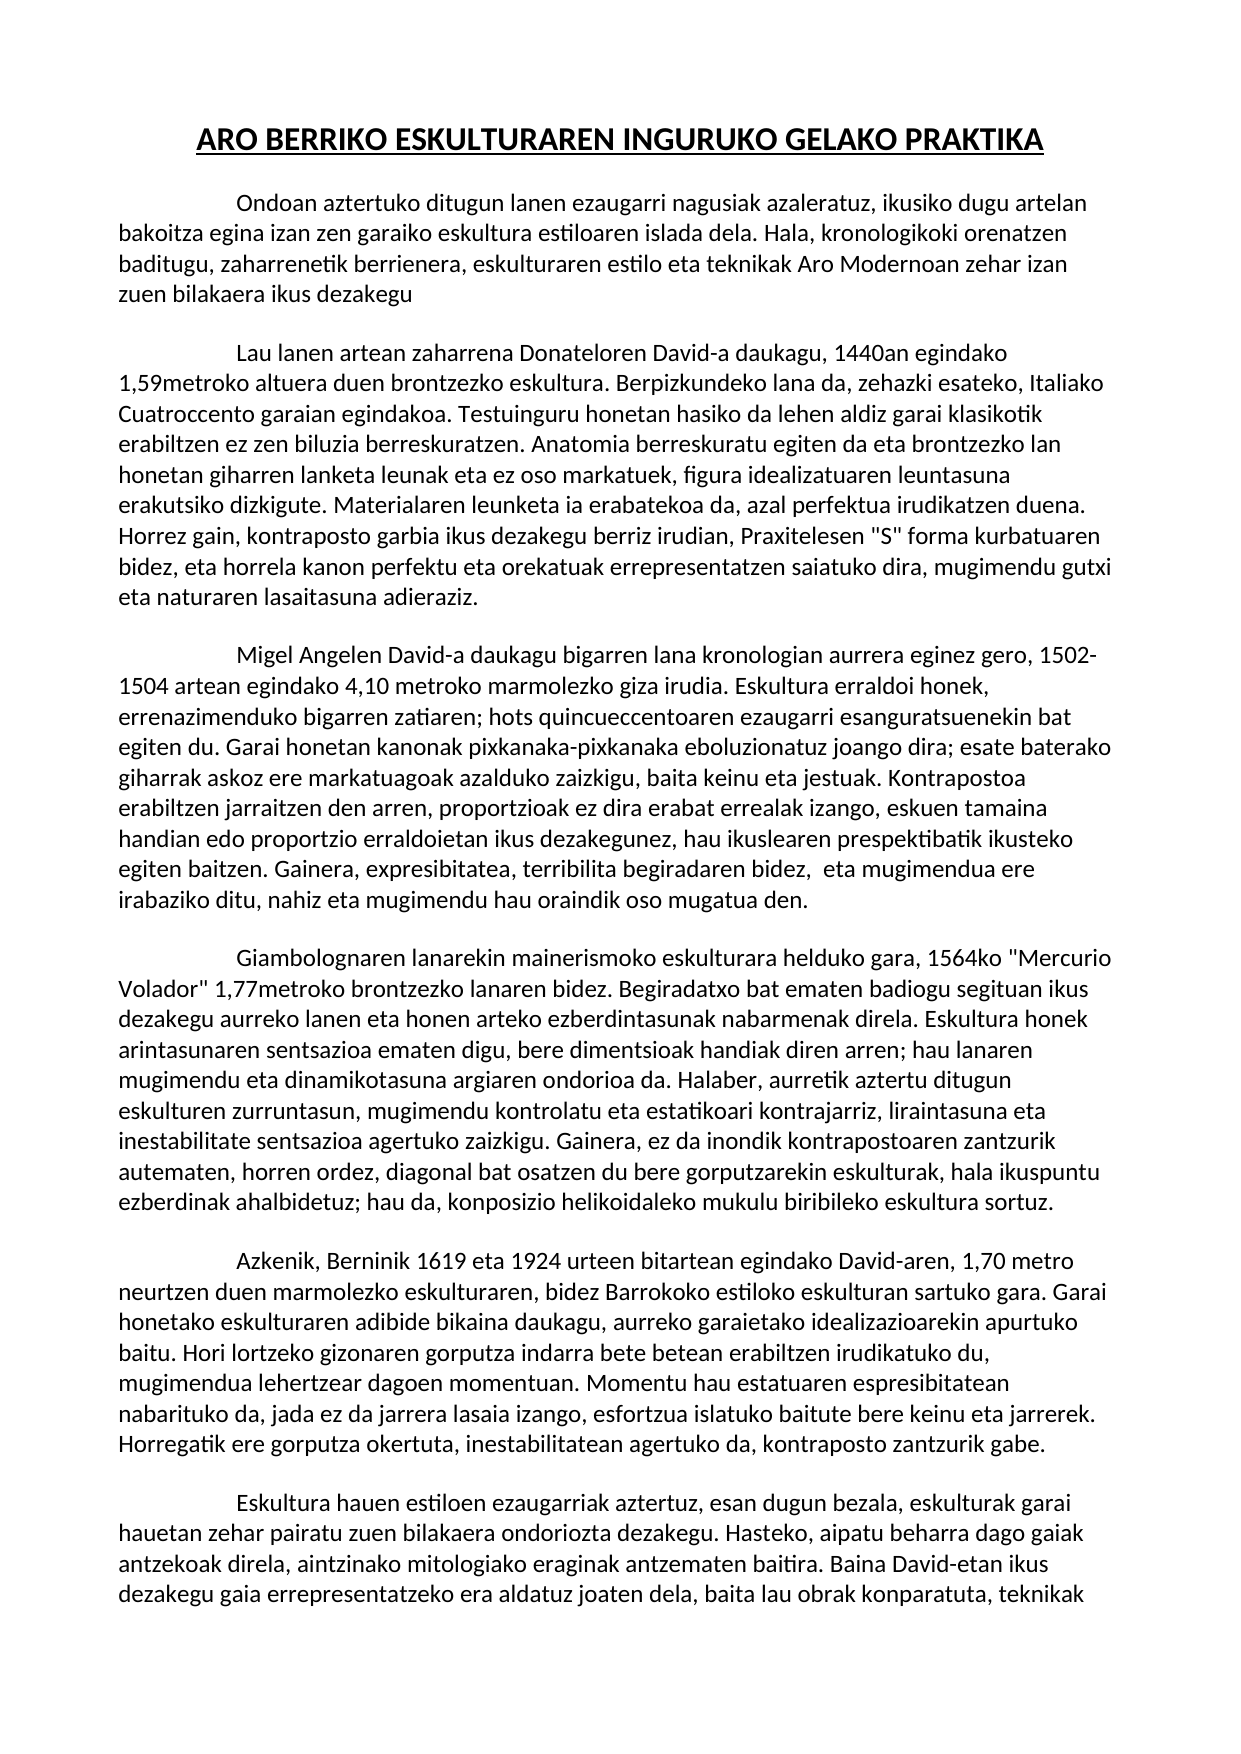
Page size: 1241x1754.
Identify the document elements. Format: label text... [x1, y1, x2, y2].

text Lau lanen artean zaharrena Donateloren David-a daukagu, 1440an egindako 1,59metroko altuera duen brontzezko eskultura. Berpizkundeko lana da, zehazki esateko, Italiako Cuatroccento garaian egindakoa. Testuinguru honetan hasiko da lehen aldiz garai klasikotik erabiltzen ez zen biluzia berreskuratzen. Anatomia berreskuratu egiten da eta brontzezko lan honetan giharren lanketa leunak eta ez oso markatuek, figura idealizatuaren leuntasuna erakutsiko dizkigute. Materialaren leunketa ia erabatekoa da, azal perfektua irudikatzen duena. Horrez gain, kontraposto garbia ikus dezakegu berriz irudian, Praxitelesen "S" forma kurbatuaren bidez, eta horrela kanon perfektu eta orekatuak errepresentatzen saiatuko dira, mugimendu gutxi eta naturaren lasaitasuna adieraziz. [118, 337, 1122, 612]
text Azkenik, Berninik 1619 eta 1924 urteen bitartean egindako David-aren, 1,70 metro neurtzen duen marmolezko eskulturaren, bidez Barrokoko estiloko eskulturan sartuko gara. Garai honetako eskulturaren adibide bikaina daukagu, aurreko garaietako idealizazioarekin apurtuko baitu. Hori lortzeko gizonaren gorputza indarra bete betean erabiltzen irudikatuko du, mugimendua lehertzear dagoen momentuan. Momentu hau estatuaren espresibitatean nabarituko da, jada ez da jarrera lasaia izango, esfortzua islatuko baitute bere keinu eta jarrerek. Horregatik ere gorputza okertuta, inestabilitatean agertuko da, kontraposto zantzurik gabe. [118, 1245, 1122, 1459]
text Eskultura hauen estiloen ezaugarriak aztertuz, esan dugun bezala, eskulturak garai hauetan zehar pairatu zuen bilakaera ondoriozta dezakegu. Hasteko, aipatu beharra dago gaiak antzekoak direla, aintzinako mitologiako eraginak antzematen baitira. Baina David-etan ikus dezakegu gaia errepresentatzeko era aldatuz joaten dela, baita lau obrak konparatuta, teknikak [118, 1487, 1122, 1609]
text ARO BERRIKO ESKULTURAREN INGURUKO GELAKO PRAKTIKA [118, 118, 1122, 159]
text Migel Angelen David-a daukagu bigarren lana kronologian aurrera eginez gero, 1502-1504 artean egindako 4,10 metroko marmolezko giza irudia. Eskultura erraldoi honek, errenazimenduko bigarren zatiaren; hots quincueccentoaren ezaugarri esanguratsuenekin bat egiten du. Garai honetan kanonak pixkanaka-pixkanaka eboluzionatuz joango dira; esate baterako giharrak askoz ere markatuagoak azalduko zaizkigu, baita keinu eta jestuak. Kontrapostoa erabiltzen jarraitzen den arren, proportzioak ez dira erabat errealak izango, eskuen tamaina handian edo proportzio erraldoietan ikus dezakegunez, hau ikuslearen prespektibatik ikusteko egiten baitzen. Gainera, expresibitatea, terribilita begiradaren bidez, eta mugimendua ere irabaziko ditu, nahiz eta mugimendu hau oraindik oso mugatua den. [118, 640, 1122, 914]
text Giambolognaren lanarekin mainerismoko eskulturara helduko gara, 1564ko "Mercurio Volador" 1,77metroko brontzezko lanaren bidez. Begiradatxo bat ematen badiogu segituan ikus dezakegu aurreko lanen eta honen arteko ezberdintasunak nabarmenak direla. Eskultura honek arintasunaren sentsazioa ematen digu, bere dimentsioak handiak diren arren; hau lanaren mugimendu eta dinamikotasuna argiaren ondorioa da. Halaber, aurretik aztertu ditugun eskulturen zurruntasun, mugimendu kontrolatu eta estatikoari kontrajarriz, liraintasuna eta inestabilitate sentsazioa agertuko zaizkigu. Gainera, ez da inondik kontrapostoaren zantzurik autematen, horren ordez, diagonal bat osatzen du bere gorputzarekin eskulturak, hala ikuspuntu ezberdinak ahalbidetuz; hau da, konposizio helikoidaleko mukulu biribileko eskultura sortuz. [118, 942, 1122, 1217]
text Ondoan aztertuko ditugun lanen ezaugarri nagusiak azaleratuz, ikusiko dugu artelan bakoitza egina izan zen garaiko eskultura estiloaren islada dela. Hala, kronologikoki orenatzen baditugu, zaharrenetik berrienera, eskulturaren estilo eta teknikak Aro Modernoan zehar izan zuen bilakaera ikus dezakegu [118, 187, 1122, 309]
